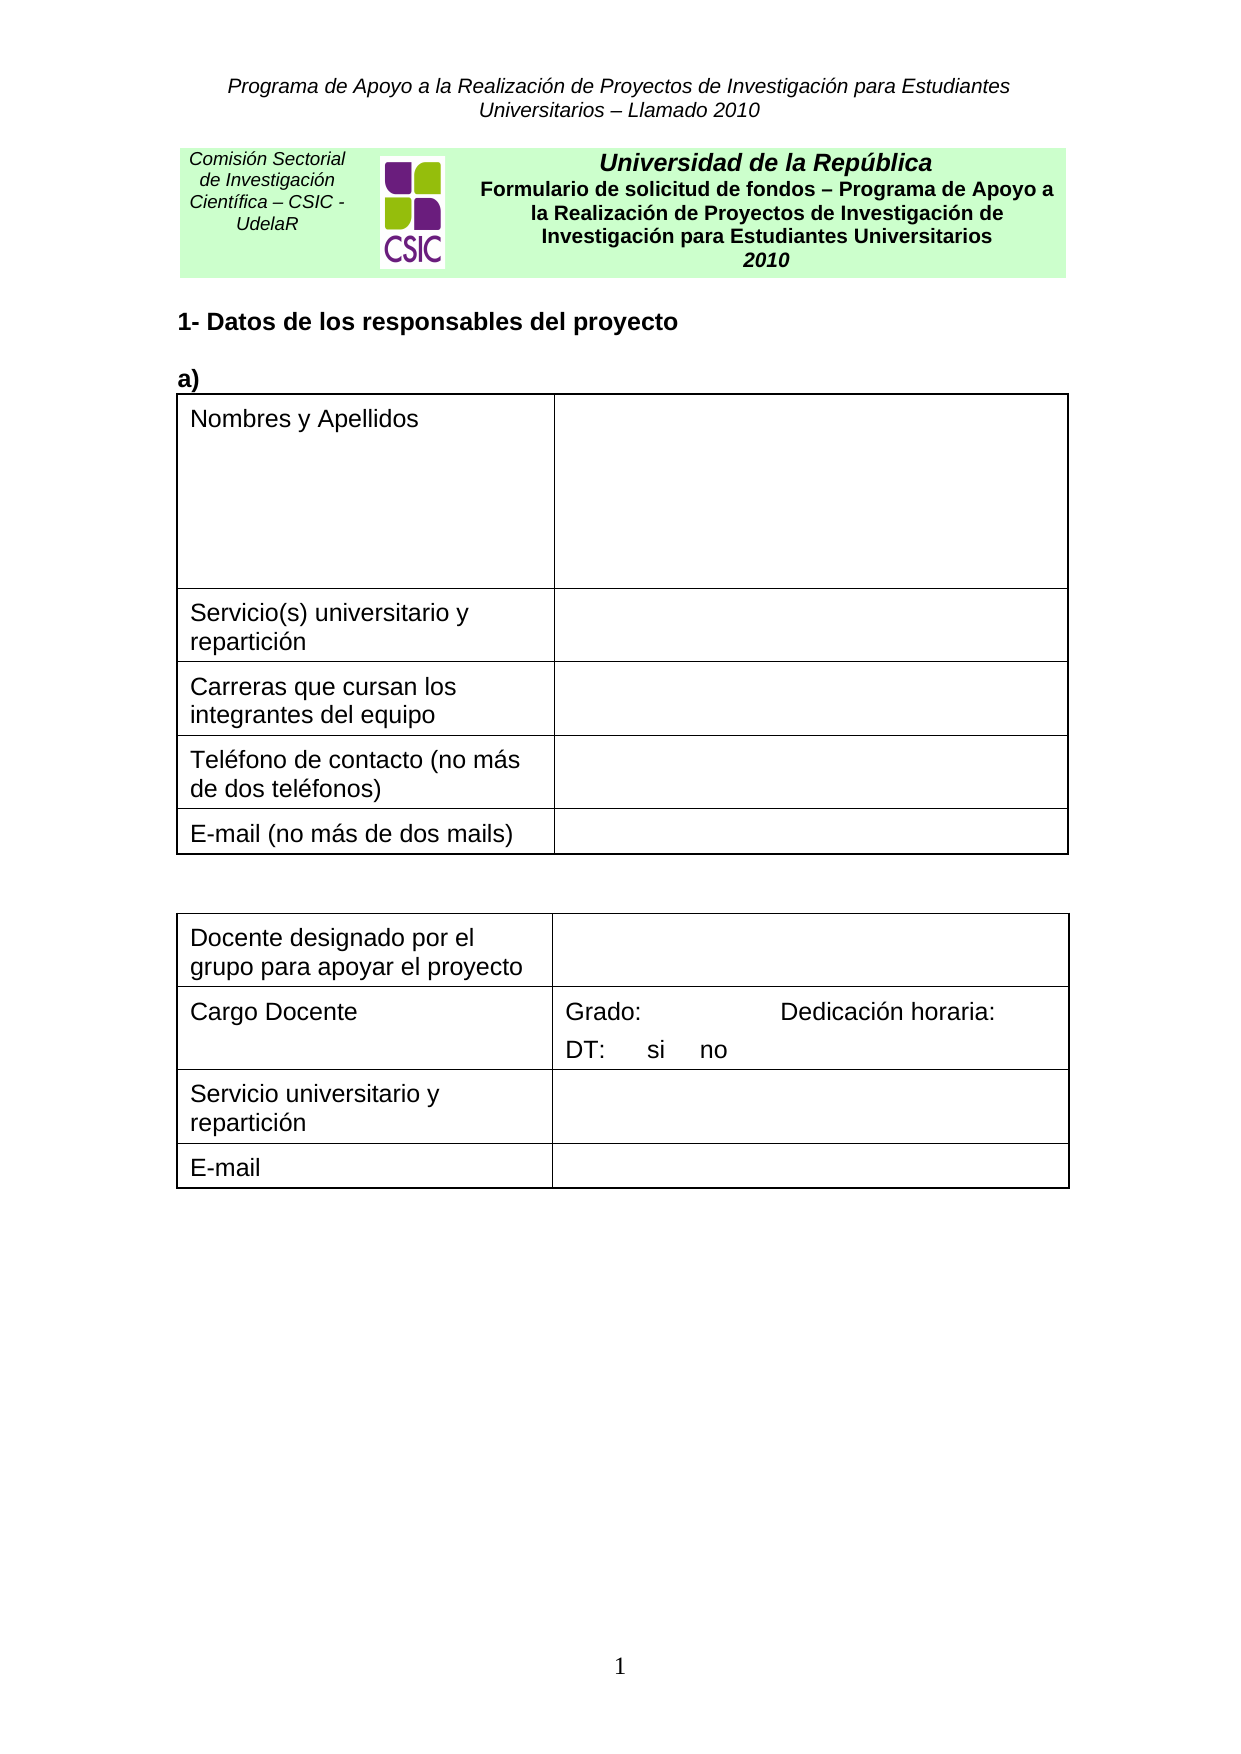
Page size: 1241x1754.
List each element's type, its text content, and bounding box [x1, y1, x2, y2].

table_cell [555, 589, 1067, 661]
table_cell E-mail [178, 1144, 552, 1187]
text 1- Datos de los responsables del proyecto [177, 307, 1063, 335]
picture [380, 156, 446, 269]
table_cell E-mail (no más de dos mails) [178, 809, 554, 853]
table_cell [553, 1144, 1068, 1187]
text a) [177, 364, 1063, 393]
table_header Universidad de la República Formulario de solicitud de fondos – Programa de Apoyo a la Realización de Proyectos de Investigación de Investigación para Estudiantes Universitarios 2010 [469, 148, 1066, 278]
table_cell [553, 1070, 1068, 1142]
table_cell [555, 809, 1067, 853]
table_header [553, 914, 1068, 986]
table_header Comisión Sectorial de Investigación Científica – CSIC - UdelaR [180, 148, 356, 278]
table_header [555, 395, 1067, 587]
table_header Docente designado por el grupo para apoyar el proyecto [178, 914, 552, 986]
table_header [356, 148, 469, 278]
table_cell Teléfono de contacto (no más de dos teléfonos) [178, 736, 554, 808]
table_header Nombres y Apellidos [178, 395, 554, 587]
table_cell Carreras que cursan los integrantes del equipo [178, 662, 554, 734]
table_cell Cargo Docente [178, 987, 552, 1069]
table_cell [555, 662, 1067, 734]
table_cell Grado: Dedicación horaria: DT: si no [553, 987, 1068, 1069]
table_cell [555, 736, 1067, 808]
table_cell Servicio universitario y repartición [178, 1070, 552, 1142]
table_cell Servicio(s) universitario y repartición [178, 589, 554, 661]
